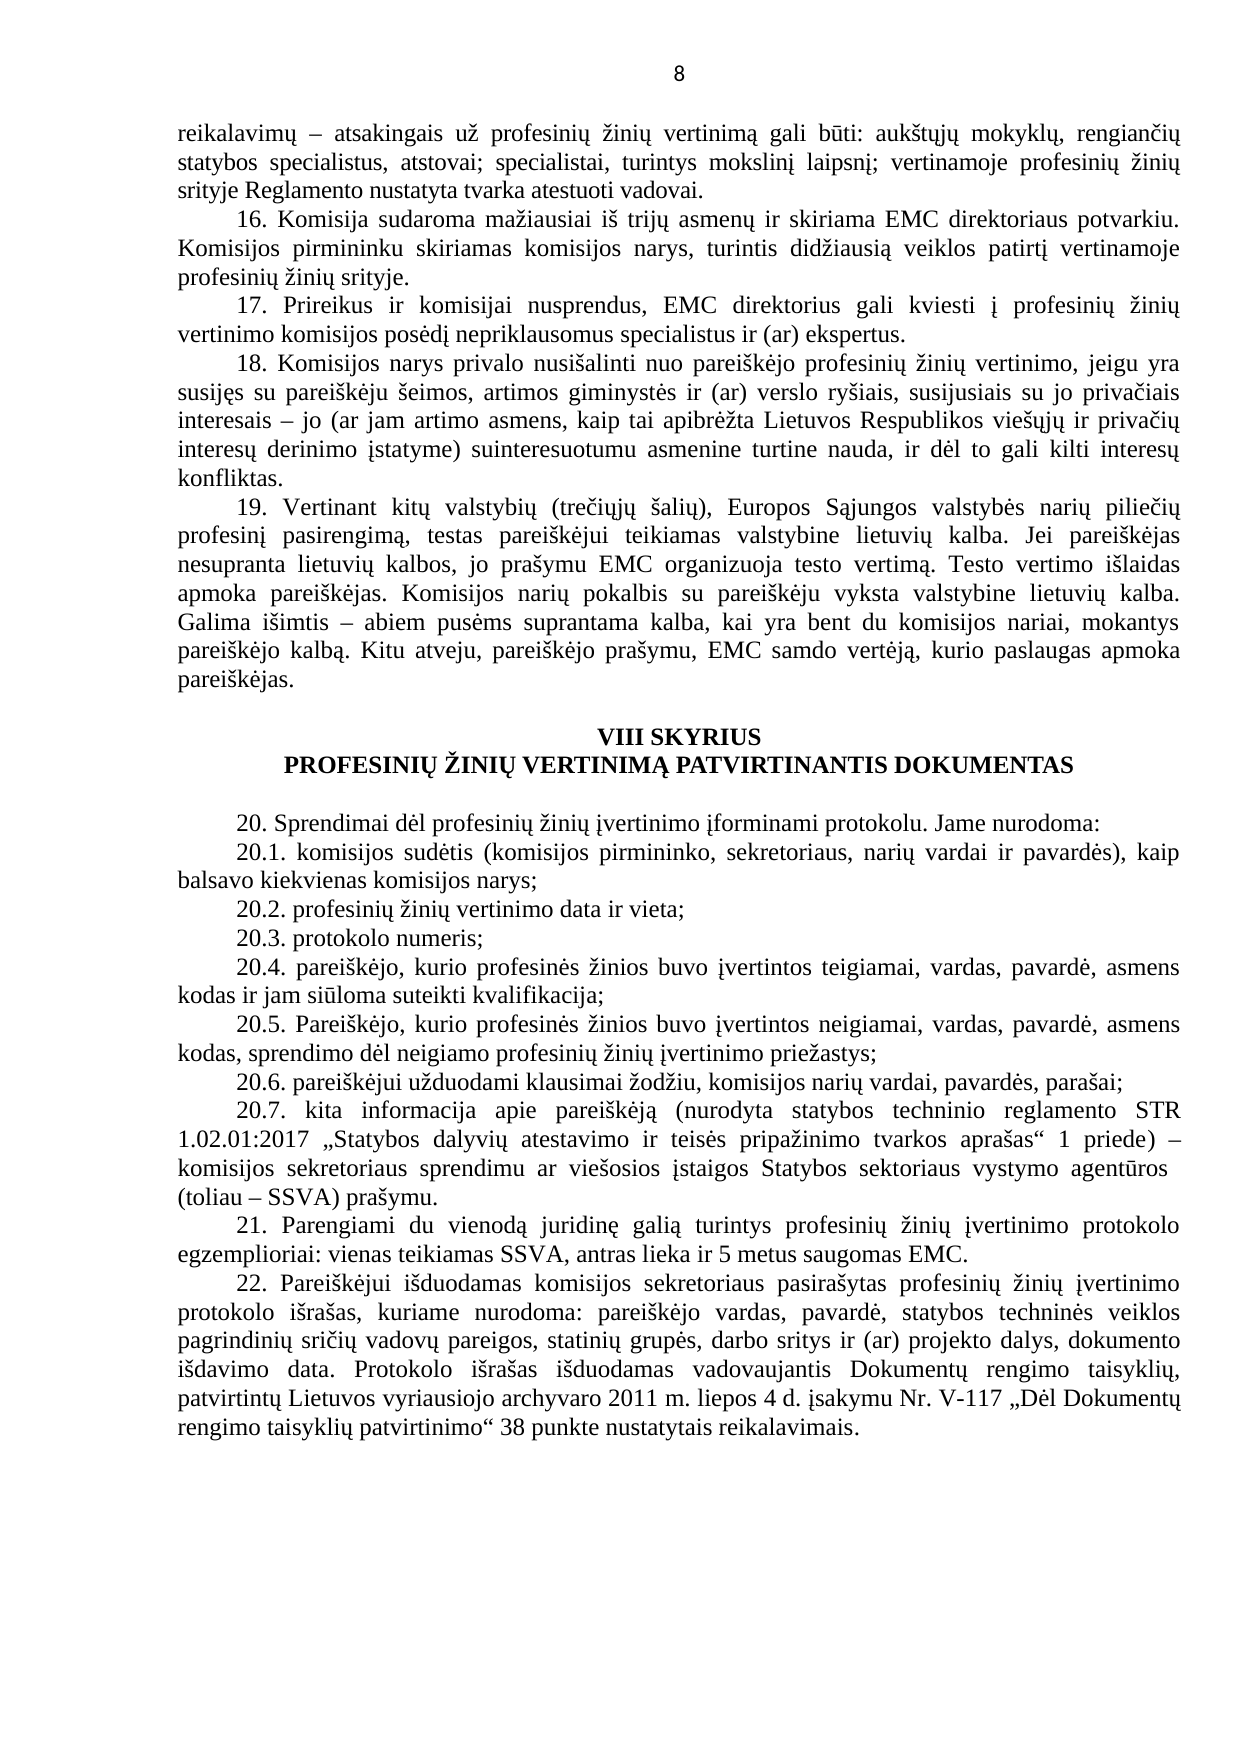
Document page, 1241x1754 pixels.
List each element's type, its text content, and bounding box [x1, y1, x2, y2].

text PROFESINIŲ ŽINIŲ VERTINIMĄ PATVIRTINANTIS DOKUMENTAS [177, 751, 1181, 779]
text 20.1. komisijos sudėtis (komisijos pirmininko, sekretoriaus, narių vardai ir pavardės), kaip balsavo kiekvienas komisijos narys; [177, 837, 1181, 894]
text 21. Parengiami du vienodą juridinę galią turintys profesinių žinių įvertinimo protokolo egzemplioriai: vienas teikiamas SSVA, antras lieka ir 5 metus saugomas EMC. [177, 1211, 1181, 1268]
text 20.2. profesinių žinių vertinimo data ir vieta; [177, 894, 1181, 923]
text 20.7. kita informacija apie pareiškėją (nurodyta statybos techninio reglamento STR 1.02.01:2017 „Statybos dalyvių atestavimo ir teisės pripažinimo tvarkos aprašas“ 1 priede) – komisijos sekretoriaus sprendimu ar viešosios įstaigos Statybos sektoriaus vystymo agentūros (toliau – SSVA) prašymu. [177, 1096, 1181, 1211]
text 22. Pareiškėjui išduodamas komisijos sekretoriaus pasirašytas profesinių žinių įvertinimo protokolo išrašas, kuriame nurodoma: pareiškėjo vardas, pavardė, statybos techninės veiklos pagrindinių sričių vadovų pareigos, statinių grupės, darbo sritys ir (ar) projekto dalys, dokumento išdavimo data. Protokolo išrašas išduodamas vadovaujantis Dokumentų rengimo taisyklių, patvirtintų Lietuvos vyriausiojo archyvaro 2011 m. liepos 4 d. įsakymu Nr. V-117 „Dėl Dokumentų rengimo taisyklių patvirtinimo“ 38 punkte nustatytais reikalavimais. [177, 1268, 1181, 1441]
text 16. Komisija sudaroma mažiausiai iš trijų asmenų ir skiriama EMC direktoriaus potvarkiu. Komisijos pirmininku skiriamas komisijos narys, turintis didžiausią veiklos patirtį vertinamoje profesinių žinių srityje. [177, 204, 1181, 291]
text reikalavimų – atsakingais už profesinių žinių vertinimą gali būti: aukštųjų mokyklų, rengiančių statybos specialistus, atstovai; specialistai, turintys mokslinį laipsnį; vertinamoje profesinių žinių srityje Reglamento nustatyta tvarka atestuoti vadovai. [177, 118, 1181, 204]
text 20.4. pareiškėjo, kurio profesinės žinios buvo įvertintos teigiamai, vardas, pavardė, asmens kodas ir jam siūloma suteikti kvalifikacija; [177, 952, 1181, 1009]
text 20.6. pareiškėjui užduodami klausimai žodžiu, komisijos narių vardai, pavardės, parašai; [177, 1067, 1181, 1096]
text 20.3. protokolo numeris; [177, 923, 1181, 952]
text VIII SKYRIUS [177, 722, 1181, 751]
text 19. Vertinant kitų valstybių (trečiųjų šalių), Europos Sąjungos valstybės narių piliečių profesinį pasirengimą, testas pareiškėjui teikiamas valstybine lietuvių kalba. Jei pareiškėjas nesupranta lietuvių kalbos, jo prašymu EMC organizuoja testo vertimą. Testo vertimo išlaidas apmoka pareiškėjas. Komisijos narių pokalbis su pareiškėju vyksta valstybine lietuvių kalba. Galima išimtis – abiem pusėms suprantama kalba, kai yra bent du komisijos nariai, mokantys pareiškėjo kalbą. Kitu atveju, pareiškėjo prašymu, EMC samdo vertėją, kurio paslaugas apmoka pareiškėjas. [177, 492, 1181, 693]
text 17. Prireikus ir komisijai nusprendus, EMC direktorius gali kviesti į profesinių žinių vertinimo komisijos posėdį nepriklausomus specialistus ir (ar) ekspertus. [177, 291, 1181, 348]
text 18. Komisijos narys privalo nusišalinti nuo pareiškėjo profesinių žinių vertinimo, jeigu yra susijęs su pareiškėju šeimos, artimos giminystės ir (ar) verslo ryšiais, susijusiais su jo privačiais interesais – jo (ar jam artimo asmens, kaip tai apibrėžta Lietuvos Respublikos viešųjų ir privačių interesų derinimo įstatyme) suinteresuotumu asmenine turtine nauda, ir dėl to gali kilti interesų konfliktas. [177, 348, 1181, 492]
text 20.5. Pareiškėjo, kurio profesinės žinios buvo įvertintos neigiamai, vardas, pavardė, asmens kodas, sprendimo dėl neigiamo profesinių žinių įvertinimo priežastys; [177, 1009, 1181, 1067]
text 20. Sprendimai dėl profesinių žinių įvertinimo įforminami protokolu. Jame nurodoma: [177, 808, 1181, 837]
